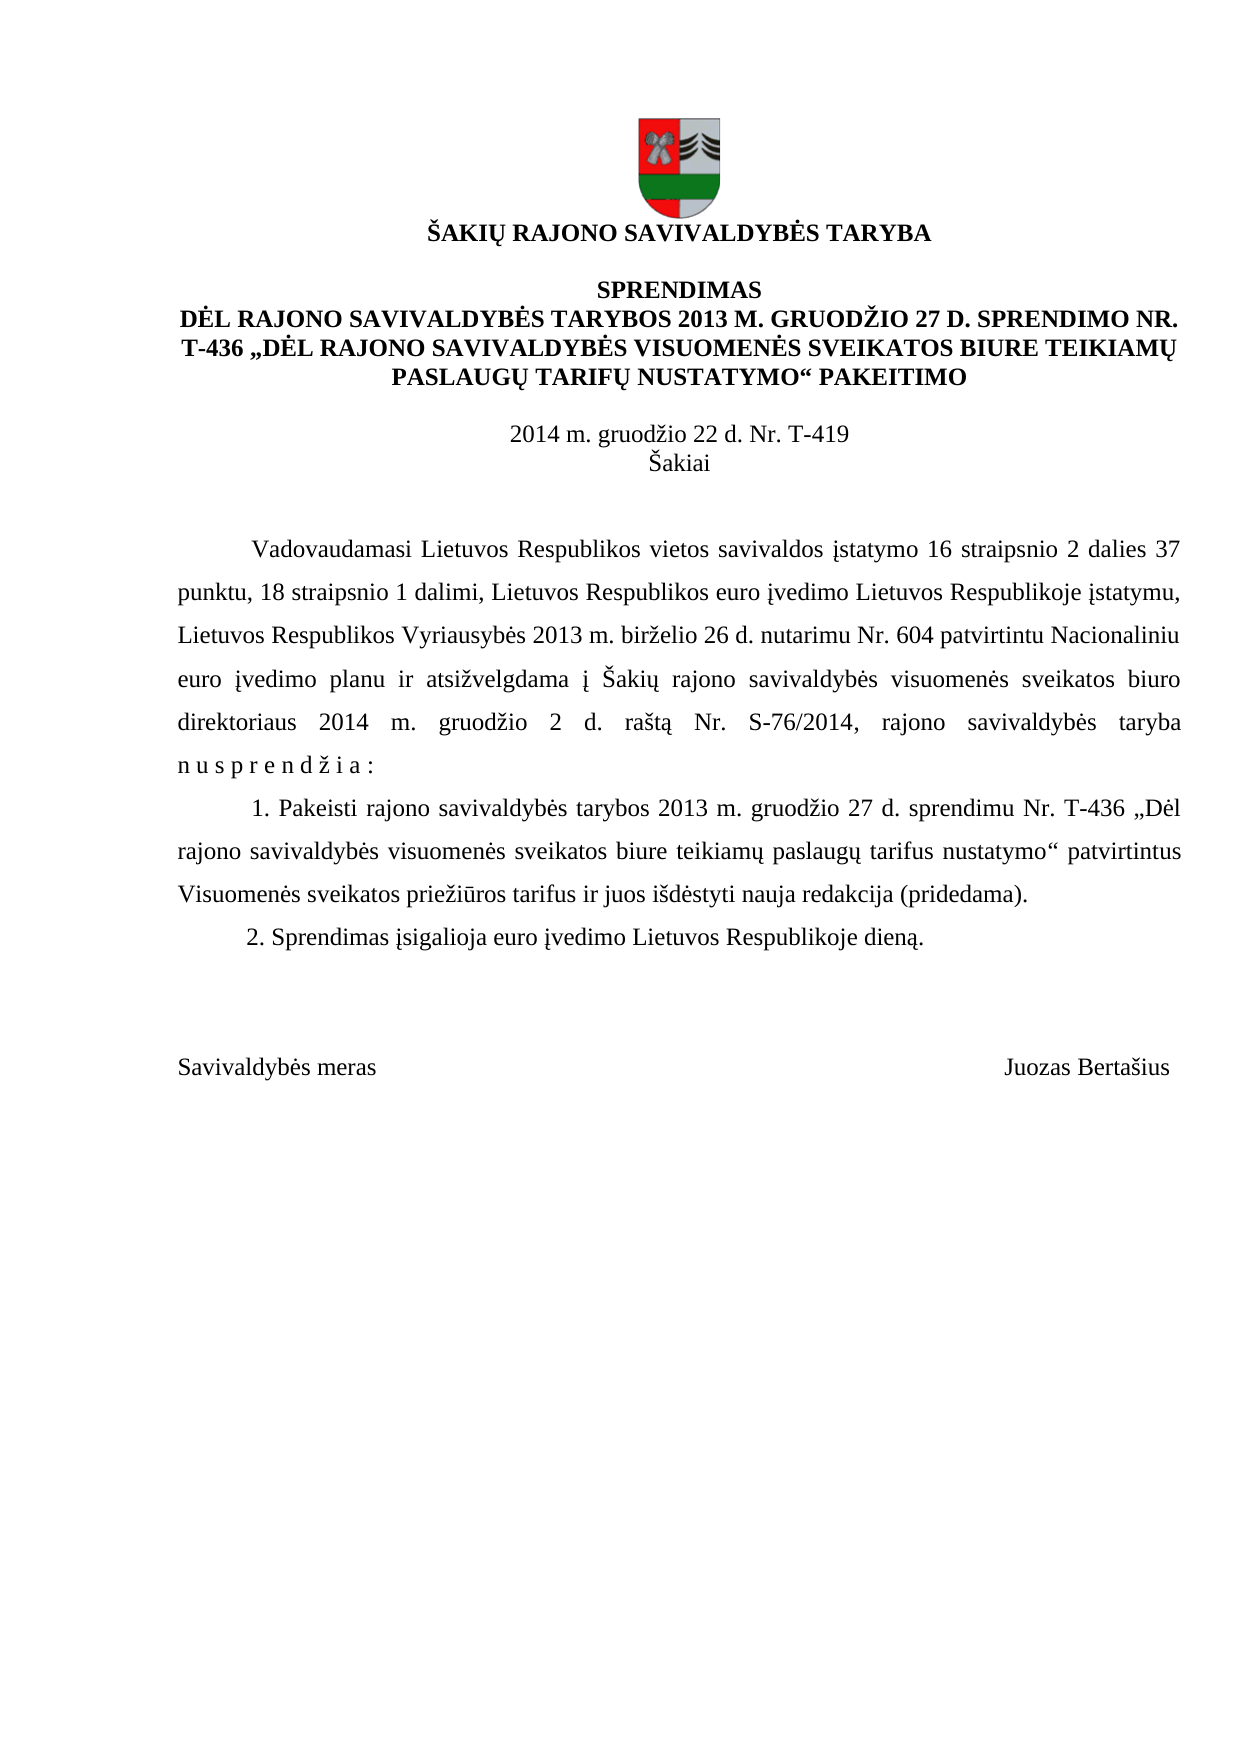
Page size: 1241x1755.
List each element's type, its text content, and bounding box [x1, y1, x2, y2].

text Savivaldybės meras Juozas Bertašius [177, 1052, 1181, 1081]
text Vadovaudamasi Lietuvos Respublikos vietos savivaldos įstatymo 16 straipsnio 2 dalies 37 punktu, 18 straipsnio 1 dalimi, Lietuvos Respublikos euro įvedimo Lietuvos Respublikoje įstatymu, Lietuvos Respublikos Vyriausybės 2013 m. birželio 26 d. nutarimu Nr. 604 patvirtintu Nacionaliniu euro įvedimo planu ir atsižvelgdama į Šakių rajono savivaldybės visuomenės sveikatos biuro direktoriaus 2014 m. gruodžio 2 d. raštą Nr. S-76/2014, rajono savivaldybės taryba nusprendžia: [177, 534, 1181, 779]
text ŠAKIŲ RAJONO SAVIVALDYBĖS TARYBA [177, 218, 1181, 247]
text DĖL rajono SAVIVALDYBĖS TARYBOS 2013 M. gruodžio 27 D. SPRENDIMO NR. T-436 „DĖL rajono savivaldybės VISUOMENĖS SVEIKATOS biure TEIKIAMŲ PASLAUGŲ TARIFŲ NUSTATYMO“ paKEITIMO [177, 304, 1181, 391]
text 2014 m. gruodžio 22 d. Nr. T-419 [177, 419, 1181, 448]
text 2. Sprendimas įsigalioja euro įvedimo Lietuvos Respublikoje dieną. [177, 922, 1181, 951]
text 1. Pakeisti rajono savivaldybės tarybos 2013 m. gruodžio 27 d. sprendimu Nr. T-436 „Dėl rajono savivaldybės visuomenės sveikatos biure teikiamų paslaugų tarifus nustatymo“ patvirtintus Visuomenės sveikatos priežiūros tarifus ir juos išdėstyti nauja redakcija (pridedama). [177, 793, 1181, 908]
text SPRENDIMAS [177, 276, 1181, 304]
text Šakiai [177, 448, 1181, 477]
